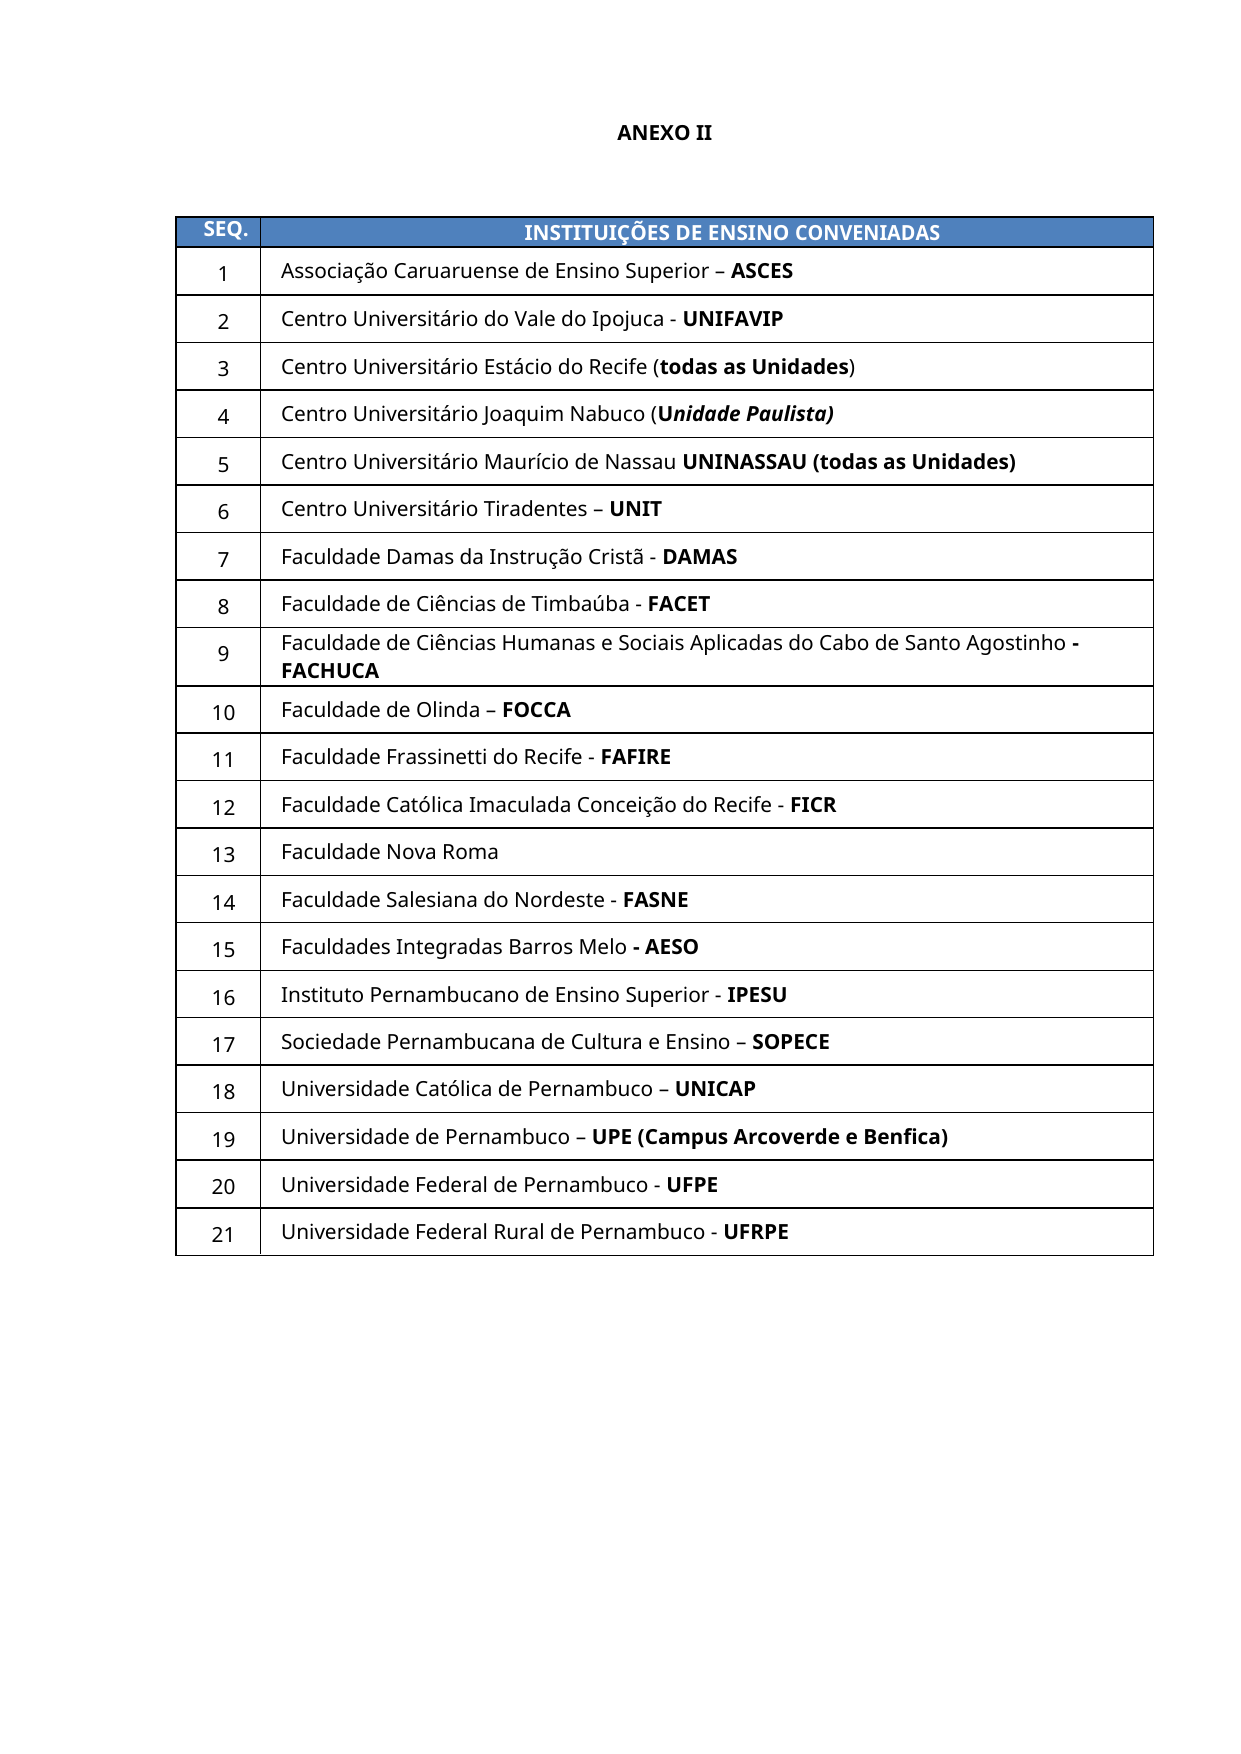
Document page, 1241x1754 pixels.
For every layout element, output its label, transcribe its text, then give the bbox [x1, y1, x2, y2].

table_cell 13 [177, 829, 260, 874]
table_cell 7 [177, 533, 260, 579]
table_cell Centro Universitário Joaquim Nabuco (Unidade Paulista) [261, 391, 1153, 437]
table_cell Faculdade de Ciências de Timbaúba - FACET [261, 581, 1153, 626]
table_cell 8 [177, 581, 260, 626]
table_cell 18 [177, 1066, 260, 1112]
table_cell Sociedade Pernambucana de Cultura e Ensino – SOPECE [261, 1018, 1153, 1064]
table_cell 10 [177, 687, 260, 732]
table_cell 19 [177, 1113, 260, 1159]
table_cell Faculdade Salesiana do Nordeste - FASNE [261, 876, 1153, 922]
text ANEXO II [177, 118, 1152, 147]
table_cell Associação Caruaruense de Ensino Superior – ASCES [261, 248, 1153, 294]
table_cell 11 [177, 734, 260, 780]
table_cell Universidade Federal de Pernambuco - UFPE [261, 1161, 1153, 1207]
table_cell 16 [177, 971, 260, 1017]
table_cell Faculdade Frassinetti do Recife - FAFIRE [261, 734, 1153, 780]
table_cell 15 [177, 923, 260, 969]
table_cell 1 [177, 248, 260, 294]
table_cell Universidade de Pernambuco – UPE (Campus Arcoverde e Benfica) [261, 1113, 1153, 1159]
table_cell Universidade Católica de Pernambuco – UNICAP [261, 1066, 1153, 1112]
table_cell Faculdade Nova Roma [261, 829, 1153, 874]
table_cell 20 [177, 1161, 260, 1207]
table_cell 9 [177, 628, 260, 685]
table_cell 6 [177, 486, 260, 532]
table_header INSTITUIÇÕES DE ENSINO CONVENIADAS [261, 218, 1153, 246]
table_cell 12 [177, 781, 260, 827]
table_cell 3 [177, 343, 260, 389]
table_cell Faculdade de Ciências Humanas e Sociais Aplicadas do Cabo de Santo Agostinho - FACHUCA [261, 628, 1153, 685]
table_cell Faculdade Católica Imaculada Conceição do Recife - FICR [261, 781, 1153, 827]
table_cell 17 [177, 1018, 260, 1064]
table_cell 4 [177, 391, 260, 437]
table_cell Faculdade Damas da Instrução Cristã - DAMAS [261, 533, 1153, 579]
table_cell Centro Universitário Tiradentes – UNIT [261, 486, 1153, 532]
table_cell Centro Universitário Estácio do Recife (todas as Unidades) [261, 343, 1153, 389]
table_header SEQ. [177, 218, 260, 246]
table_cell 2 [177, 296, 260, 341]
table_cell Faculdade de Olinda – FOCCA [261, 687, 1153, 732]
table_cell Centro Universitário Maurício de Nassau UNINASSAU (todas as Unidades) [261, 438, 1153, 484]
table_cell 14 [177, 876, 260, 922]
table_cell 21 [177, 1209, 260, 1254]
table_cell Instituto Pernambucano de Ensino Superior - IPESU [261, 971, 1153, 1017]
table_cell Centro Universitário do Vale do Ipojuca - UNIFAVIP [261, 296, 1153, 341]
table_cell 5 [177, 438, 260, 484]
table_cell Universidade Federal Rural de Pernambuco - UFRPE [261, 1209, 1153, 1254]
table_cell Faculdades Integradas Barros Melo - AESO [261, 923, 1153, 969]
